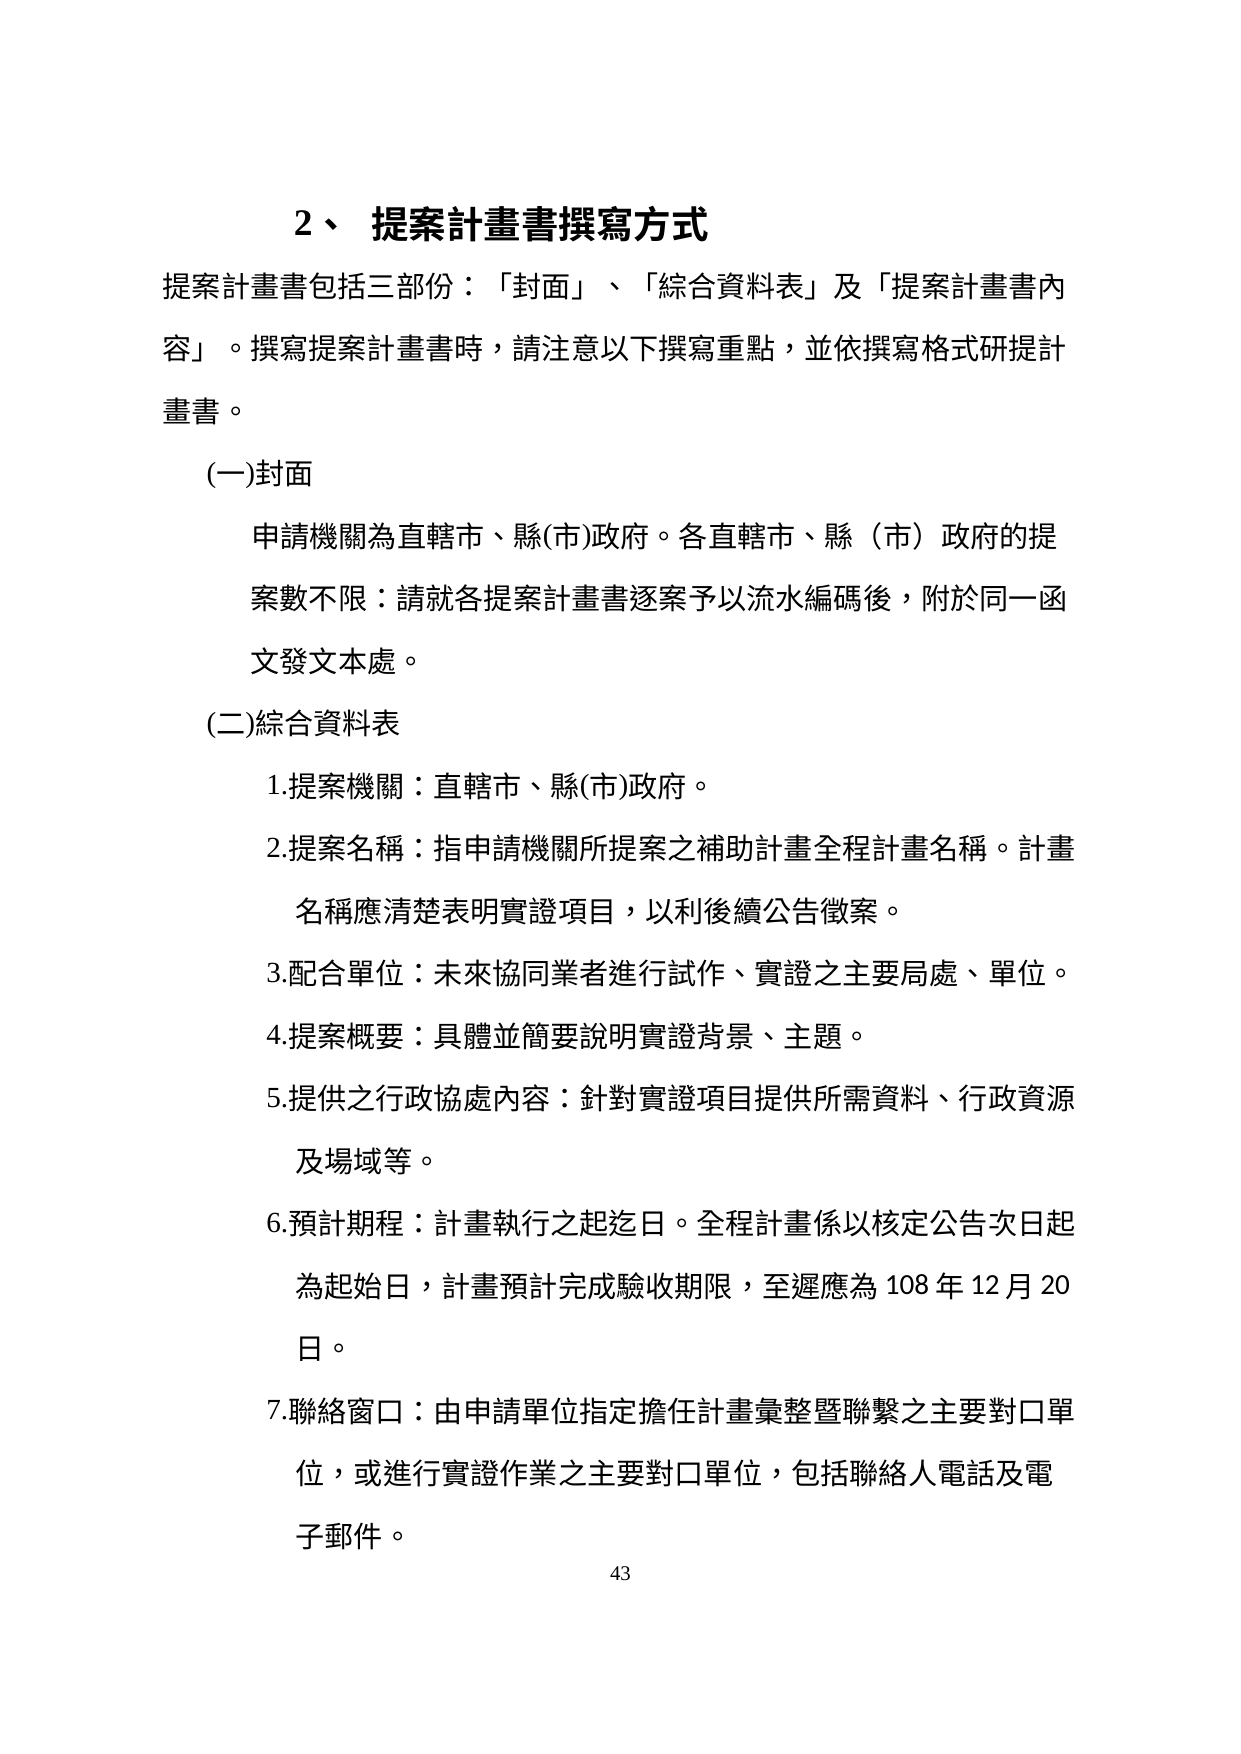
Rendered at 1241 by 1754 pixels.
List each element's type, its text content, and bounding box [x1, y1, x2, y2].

text 4.提案概要：具體並簡要說明實證背景、主題。 [266, 993, 1078, 1055]
text 5.提供之行政協處內容：針對實證項目提供所需資料、行政資源及場域等。 [266, 1055, 1078, 1180]
text 提案計畫書包括三部份：「封面」、「綜合資料表」及「提案計畫書內容」。撰寫提案計畫書時，請注意以下撰寫重點，並依撰寫格式研提計畫書。 [162, 243, 1078, 430]
text 6.預計期程：計畫執行之起迄日。全程計畫係以核定公告次日起為起始日，計畫預計完成驗收期限，至遲應為108年12月20日。 [266, 1180, 1078, 1368]
text (一)封面 [206, 430, 1078, 493]
text 1.提案機關：直轄市、縣(市)政府。 [266, 743, 1078, 805]
text 7.聯絡窗口：由申請單位指定擔任計畫彙整暨聯繫之主要對口單位，或進行實證作業之主要對口單位，包括聯絡人電話及電子郵件。 [266, 1368, 1078, 1555]
text (二)綜合資料表 [206, 680, 1078, 743]
list 提案計畫書撰寫方式 [294, 180, 1078, 243]
text 3.配合單位：未來協同業者進行試作、實證之主要局處、單位。 [266, 930, 1078, 993]
text 2.提案名稱：指申請機關所提案之補助計畫全程計畫名稱。計畫名稱應清楚表明實證項目，以利後續公告徵案。 [266, 805, 1078, 930]
text 申請機關為直轄市、縣(市)政府。各直轄市、縣（市）政府的提案數不限：請就各提案計畫書逐案予以流水編碼後，附於同一函文發文本處。 [250, 493, 1078, 680]
